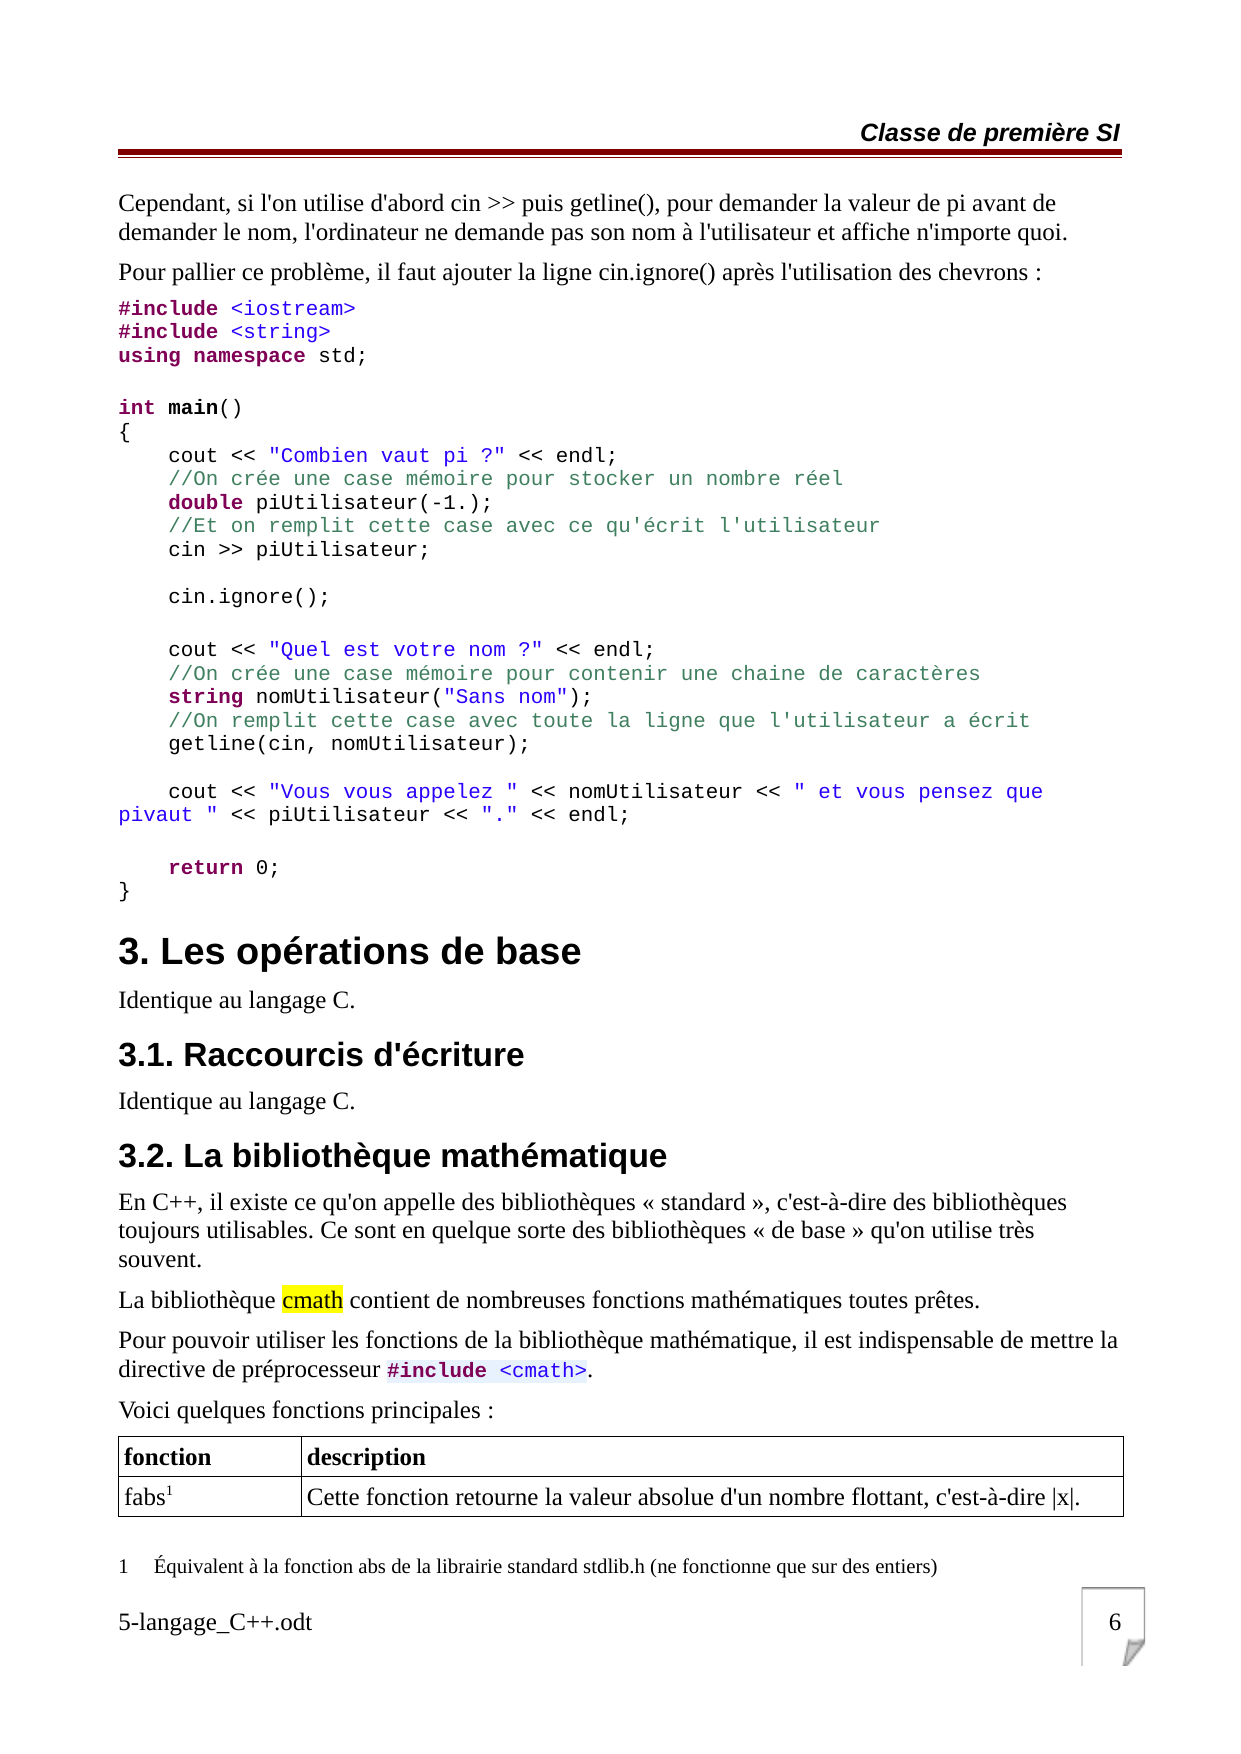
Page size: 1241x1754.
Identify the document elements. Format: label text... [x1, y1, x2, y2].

text double piUtilisateur(-1.); [118, 492, 1122, 516]
text cin.ignore(); [118, 586, 1122, 610]
text { [118, 421, 1122, 444]
text En C++, il existe ce qu'on appelle des bibliothèques « standard », c'est-à-dire des bibliothèques toujours utilisables. Ce sont en quelque sorte des bibliothèques « de base » qu'on utilise très souvent. [118, 1187, 1122, 1273]
table_cell fabs [119, 1477, 301, 1516]
subtitle 3.2. La bibliothèque mathématique [118, 1136, 1122, 1174]
text Cependant, si l'on utilise d'abord cin >> puis getline(), pour demander la valeur de pi avant de demander le nom, l'ordinateur ne demande pas son nom à l'utilisateur et affiche n'importe quoi. [118, 188, 1122, 245]
text Pour pouvoir utiliser les fonctions de la bibliothèque mathématique, il est indispensable de mettre la directive de préprocesseur #include <cmath>. [118, 1325, 1122, 1383]
subtitle 3. Les opérations de base [118, 929, 1122, 973]
text #include <iostream> [118, 298, 1122, 321]
text //On crée une case mémoire pour stocker un nombre réel [118, 468, 1122, 492]
text //Et on remplit cette case avec ce qu'écrit l'utilisateur [118, 516, 1122, 539]
text } [118, 880, 1122, 904]
text getline(cin, nomUtilisateur); [118, 733, 1122, 757]
table_cell Cette fonction retourne la valeur absolue d'un nombre flottant, c'est-à-dire |x|. [302, 1477, 1123, 1516]
table_header description [302, 1437, 1123, 1476]
text #include <string> [118, 321, 1122, 345]
table_header fonction [119, 1437, 301, 1476]
text Identique au langage C. [118, 1086, 1122, 1115]
text string nomUtilisateur("Sans nom"); [118, 686, 1122, 710]
text //On crée une case mémoire pour contenir une chaine de caractères [118, 662, 1122, 686]
text Pour pallier ce problème, il faut ajouter la ligne cin.ignore() après l'utilisation des chevrons : [118, 257, 1122, 286]
text Identique au langage C. [118, 985, 1122, 1014]
subtitle 3.1. Raccourcis d'écriture [118, 1035, 1122, 1073]
text using namespace std; [118, 345, 1122, 368]
text //On remplit cette case avec toute la ligne que l'utilisateur a écrit [118, 710, 1122, 733]
text return 0; [118, 857, 1122, 880]
text int main() [118, 397, 1122, 421]
text cout << "Quel est votre nom ?" << endl; [118, 639, 1122, 662]
text cin >> piUtilisateur; [118, 539, 1122, 563]
text cout << "Combien vaut pi ?" << endl; [118, 444, 1122, 468]
text La bibliothèque cmath contient de nombreuses fonctions mathématiques toutes prêtes. [118, 1285, 1122, 1313]
text Voici quelques fonctions principales : [118, 1395, 1122, 1424]
text cout << "Vous vous appelez " << nomUtilisateur << " et vous pensez que pivaut " << piUtilisateur << "." << endl; [118, 781, 1122, 828]
